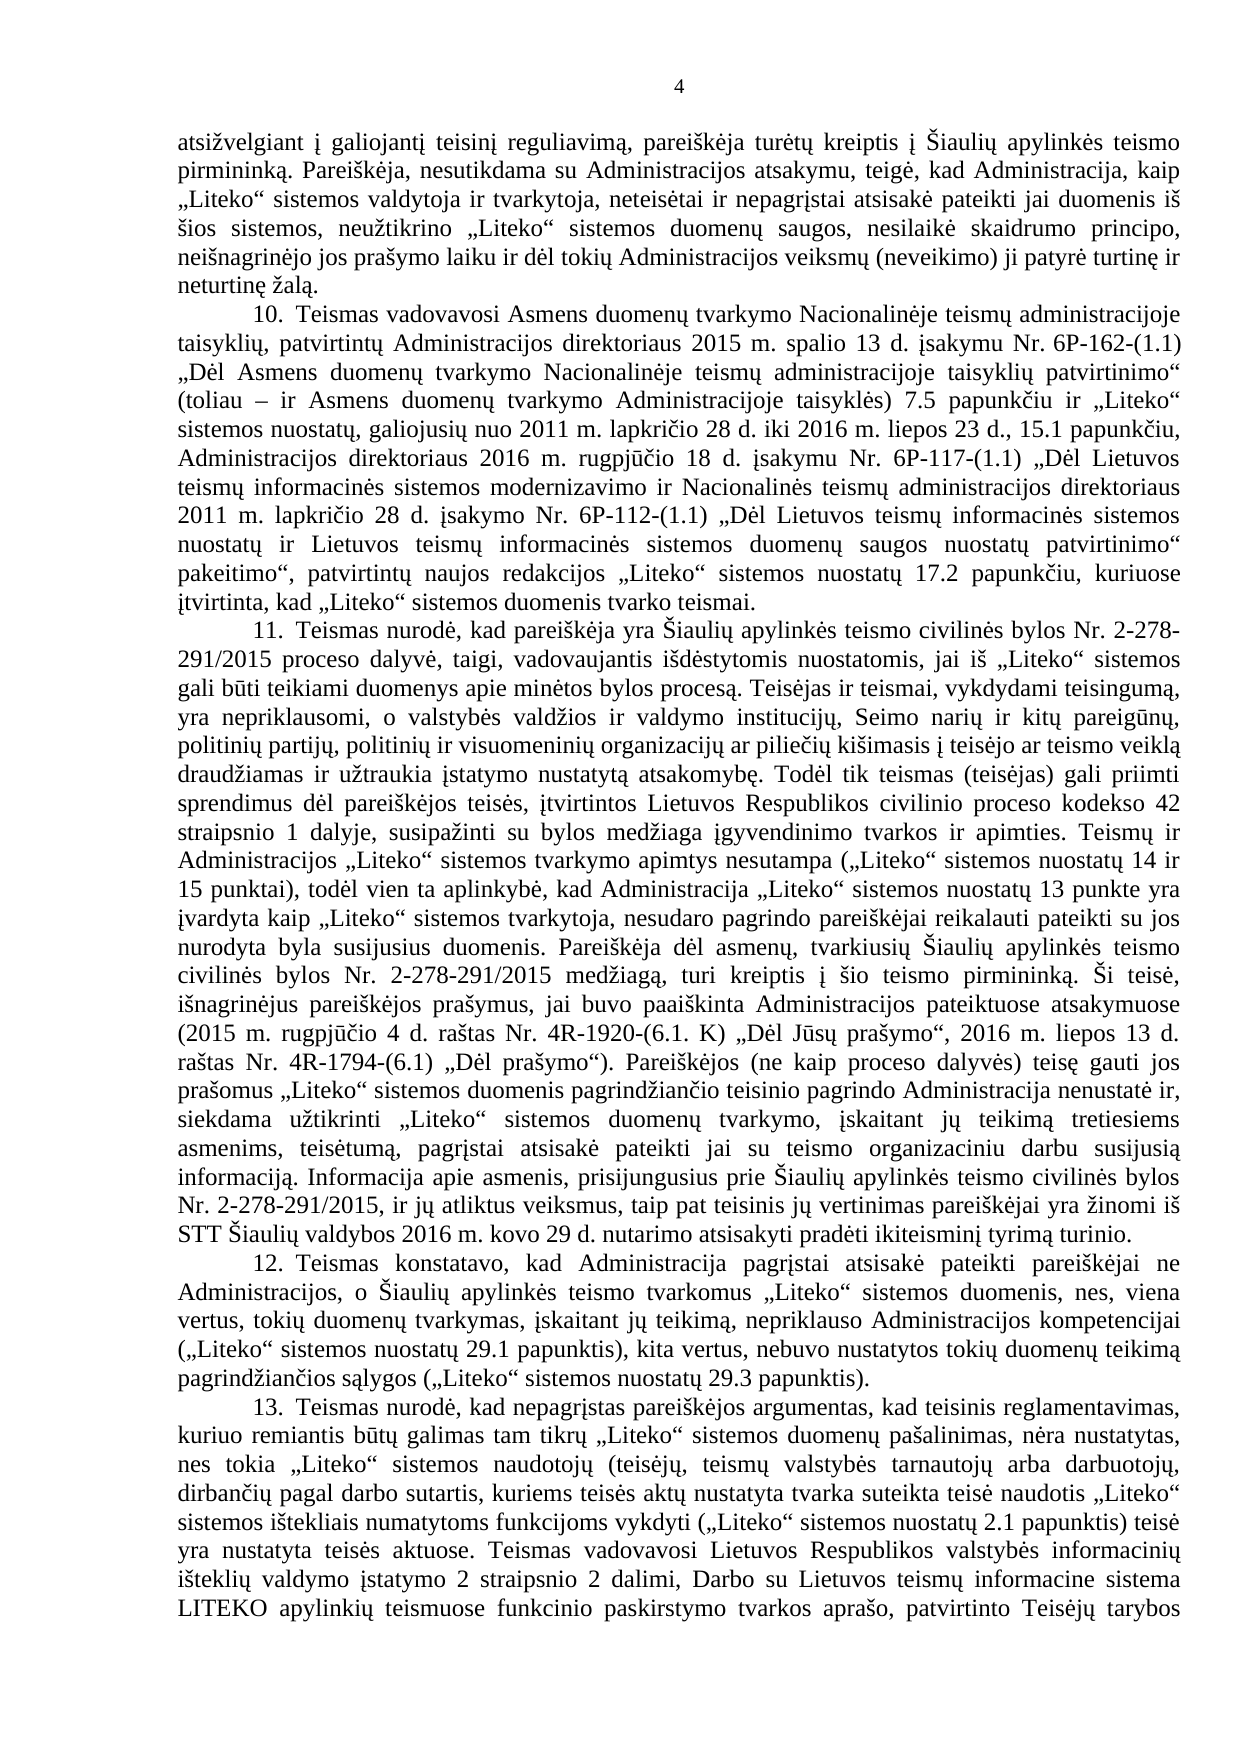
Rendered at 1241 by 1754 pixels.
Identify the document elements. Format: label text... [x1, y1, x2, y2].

text atsižvelgiant į galiojantį teisinį reguliavimą, pareiškėja turėtų kreiptis į Šiaulių apylinkės teismo pirmininką. Pareiškėja, nesutikdama su Administracijos atsakymu, teigė, kad Administracija, kaip „Liteko“ sistemos valdytoja ir tvarkytoja, neteisėtai ir nepagrįstai atsisakė pateikti jai duomenis iš šios sistemos, neužtikrino „Liteko“ sistemos duomenų saugos, nesilaikė skaidrumo principo, neišnagrinėjo jos prašymo laiku ir dėl tokių Administracijos veiksmų (neveikimo) ji patyrė turtinę ir neturtinę žalą. [177, 127, 1181, 299]
text 13. Teismas nurodė, kad nepagrįstas pareiškėjos argumentas, kad teisinis reglamentavimas, kuriuo remiantis būtų galimas tam tikrų „Liteko“ sistemos duomenų pašalinimas, nėra nustatytas, nes tokia „Liteko“ sistemos naudotojų (teisėjų, teismų valstybės tarnautojų arba darbuotojų, dirbančių pagal darbo sutartis, kuriems teisės aktų nustatyta tvarka suteikta teisė naudotis „Liteko“ sistemos ištekliais numatytoms funkcijoms vykdyti („Liteko“ sistemos nuostatų 2.1 papunktis) teisė yra nustatyta teisės aktuose. Teismas vadovavosi Lietuvos Respublikos valstybės informacinių išteklių valdymo įstatymo 2 straipsnio 2 dalimi, Darbo su Lietuvos teismų informacine sistema LITEKO apylinkių teismuose funkcinio paskirstymo tvarkos aprašo, patvirtinto Teisėjų tarybos [177, 1392, 1181, 1622]
text 11. Teismas nurodė, kad pareiškėja yra Šiaulių apylinkės teismo civilinės bylos Nr. 2-278-291/2015 proceso dalyvė, taigi, vadovaujantis išdėstytomis nuostatomis, jai iš „Liteko“ sistemos gali būti teikiami duomenys apie minėtos bylos procesą. Teisėjas ir teismai, vykdydami teisingumą, yra nepriklausomi, o valstybės valdžios ir valdymo institucijų, Seimo narių ir kitų pareigūnų, politinių partijų, politinių ir visuomeninių organizacijų ar piliečių kišimasis į teisėjo ar teismo veiklą draudžiamas ir užtraukia įstatymo nustatytą atsakomybę. Todėl tik teismas (teisėjas) gali priimti sprendimus dėl pareiškėjos teisės, įtvirtintos Lietuvos Respublikos civilinio proceso kodekso 42 straipsnio 1 dalyje, susipažinti su bylos medžiaga įgyvendinimo tvarkos ir apimties. Teismų ir Administracijos „Liteko“ sistemos tvarkymo apimtys nesutampa („Liteko“ sistemos nuostatų 14 ir 15 punktai), todėl vien ta aplinkybė, kad Administracija „Liteko“ sistemos nuostatų 13 punkte yra įvardyta kaip „Liteko“ sistemos tvarkytoja, nesudaro pagrindo pareiškėjai reikalauti pateikti su jos nurodyta byla susijusius duomenis. Pareiškėja dėl asmenų, tvarkiusių Šiaulių apylinkės teismo civilinės bylos Nr. 2-278-291/2015 medžiagą, turi kreiptis į šio teismo pirmininką. Ši teisė, išnagrinėjus pareiškėjos prašymus, jai buvo paaiškinta Administracijos pateiktuose atsakymuose (2015 m. rugpjūčio 4 d. raštas Nr. 4R-1920-(6.1. K) „Dėl Jūsų prašymo“, 2016 m. liepos 13 d. raštas Nr. 4R-1794-(6.1) „Dėl prašymo“). Pareiškėjos (ne kaip proceso dalyvės) teisę gauti jos prašomus „Liteko“ sistemos duomenis pagrindžiančio teisinio pagrindo Administracija nenustatė ir, siekdama užtikrinti „Liteko“ sistemos duomenų tvarkymo, įskaitant jų teikimą tretiesiems asmenims, teisėtumą, pagrįstai atsisakė pateikti jai su teismo organizaciniu darbu susijusią informaciją. Informacija apie asmenis, prisijungusius prie Šiaulių apylinkės teismo civilinės bylos Nr. 2-278-291/2015, ir jų atliktus veiksmus, taip pat teisinis jų vertinimas pareiškėjai yra žinomi iš STT Šiaulių valdybos 2016 m. kovo 29 d. nutarimo atsisakyti pradėti ikiteisminį tyrimą turinio. [177, 615, 1181, 1248]
text 10. Teismas vadovavosi Asmens duomenų tvarkymo Nacionalinėje teismų administracijoje taisyklių, patvirtintų Administracijos direktoriaus 2015 m. spalio 13 d. įsakymu Nr. 6P-162-(1.1) „Dėl Asmens duomenų tvarkymo Nacionalinėje teismų administracijoje taisyklių patvirtinimo“ (toliau – ir Asmens duomenų tvarkymo Administracijoje taisyklės) 7.5 papunkčiu ir „Liteko“ sistemos nuostatų, galiojusių nuo 2011 m. lapkričio 28 d. iki 2016 m. liepos 23 d., 15.1 papunkčiu, Administracijos direktoriaus 2016 m. rugpjūčio 18 d. įsakymu Nr. 6P-117-(1.1) „Dėl Lietuvos teismų informacinės sistemos modernizavimo ir Nacionalinės teismų administracijos direktoriaus 2011 m. lapkričio 28 d. įsakymo Nr. 6P-112-(1.1) „Dėl Lietuvos teismų informacinės sistemos nuostatų ir Lietuvos teismų informacinės sistemos duomenų saugos nuostatų patvirtinimo“ pakeitimo“, patvirtintų naujos redakcijos „Liteko“ sistemos nuostatų 17.2 papunkčiu, kuriuose įtvirtinta, kad „Liteko“ sistemos duomenis tvarko teismai. [177, 299, 1181, 615]
text 12. Teismas konstatavo, kad Administracija pagrįstai atsisakė pateikti pareiškėjai ne Administracijos, o Šiaulių apylinkės teismo tvarkomus „Liteko“ sistemos duomenis, nes, viena vertus, tokių duomenų tvarkymas, įskaitant jų teikimą, nepriklauso Administracijos kompetencijai („Liteko“ sistemos nuostatų 29.1 papunktis), kita vertus, nebuvo nustatytos tokių duomenų teikimą pagrindžiančios sąlygos („Liteko“ sistemos nuostatų 29.3 papunktis). [177, 1248, 1181, 1392]
